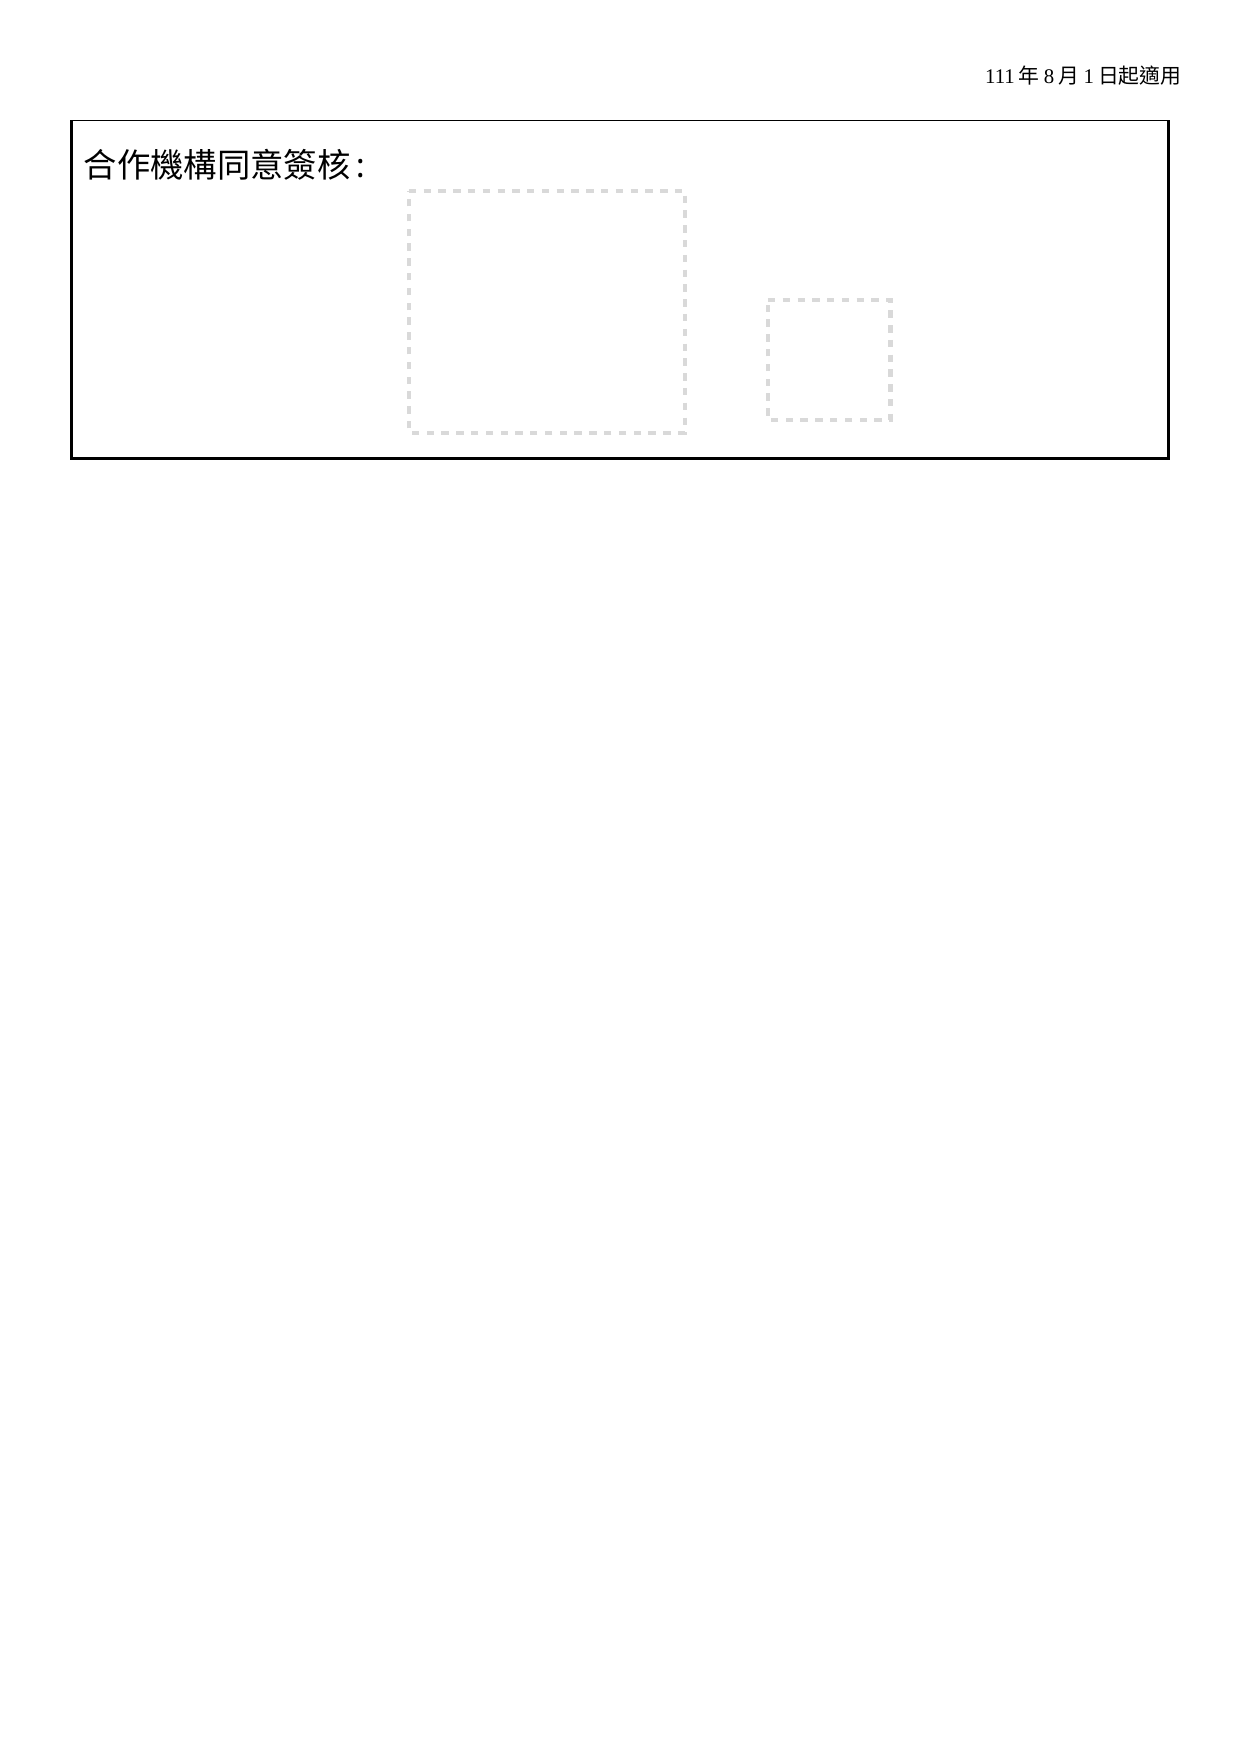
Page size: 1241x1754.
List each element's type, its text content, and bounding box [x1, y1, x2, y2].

table_cell 合作機構同意簽核: [73, 121, 1167, 457]
